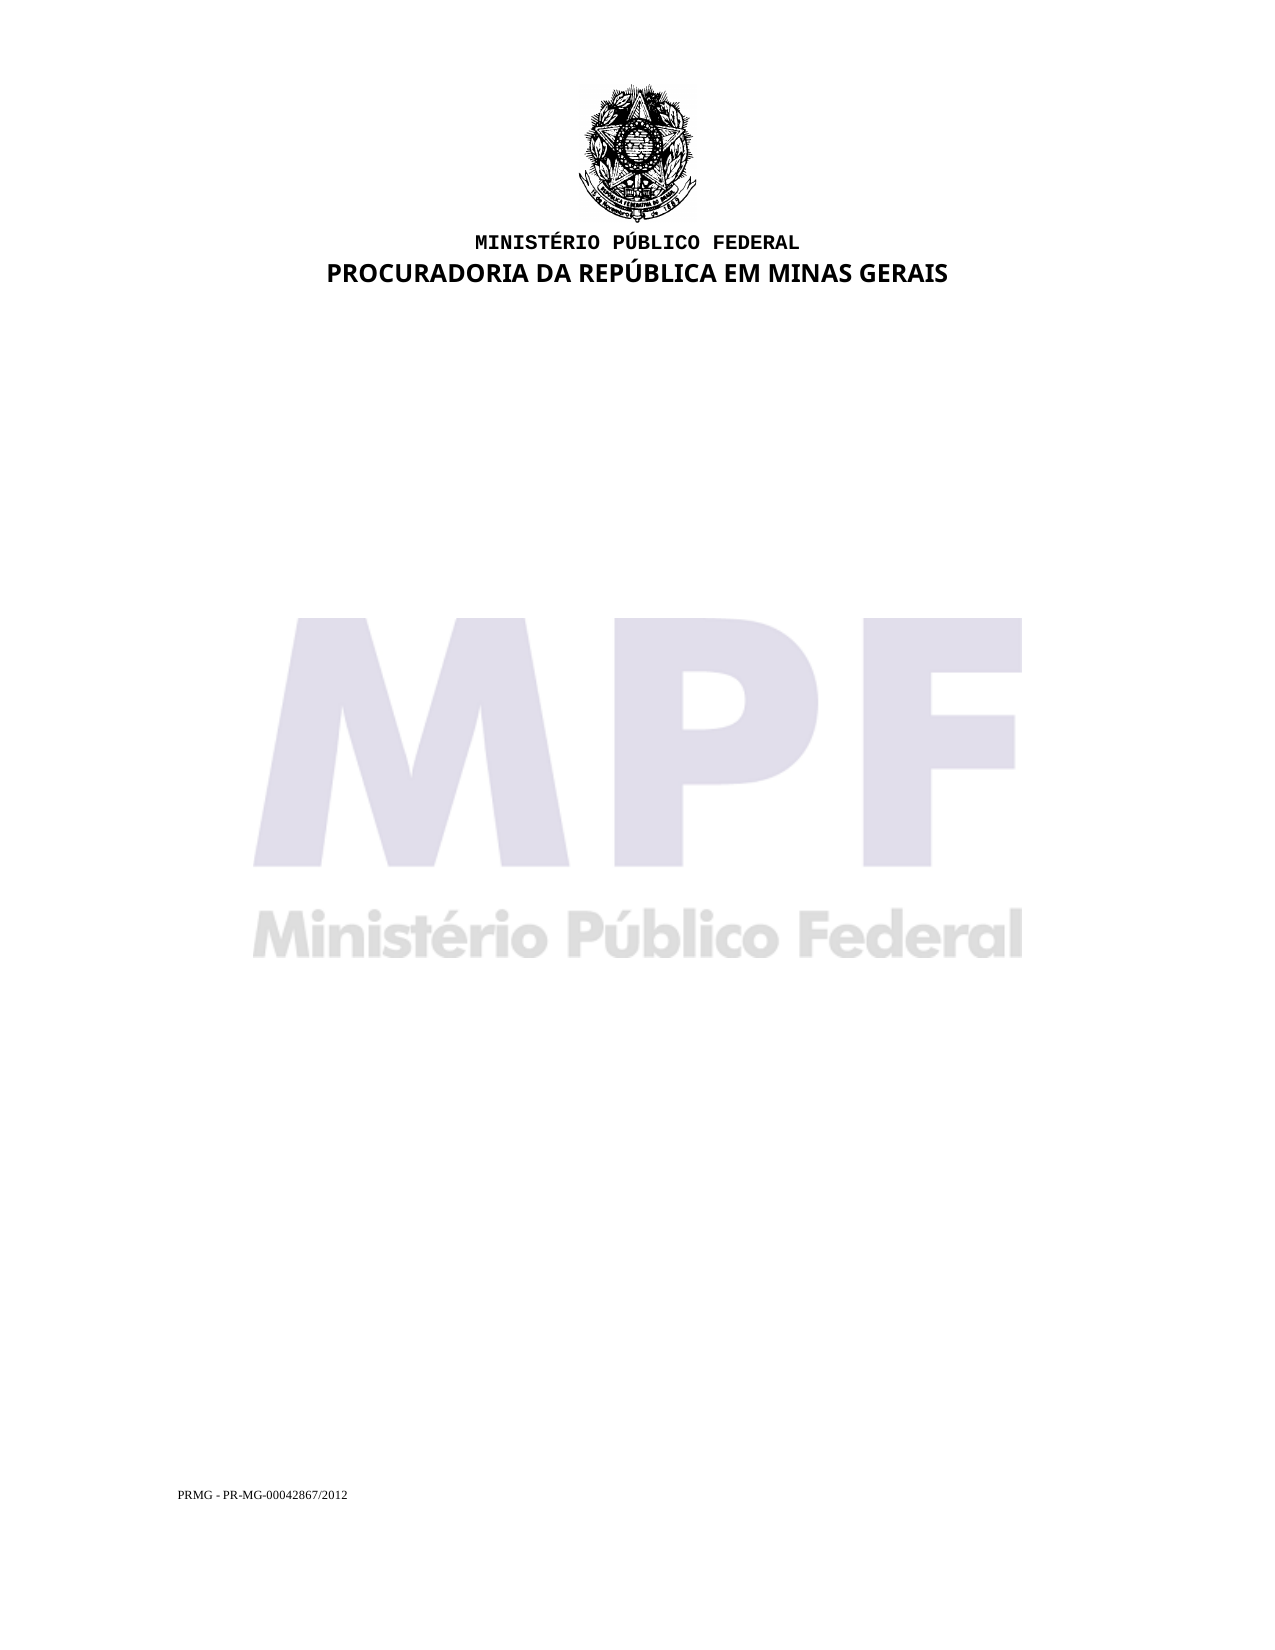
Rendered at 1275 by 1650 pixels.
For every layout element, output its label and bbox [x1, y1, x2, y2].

picture [578, 84, 697, 223]
picture [253, 618, 1022, 959]
